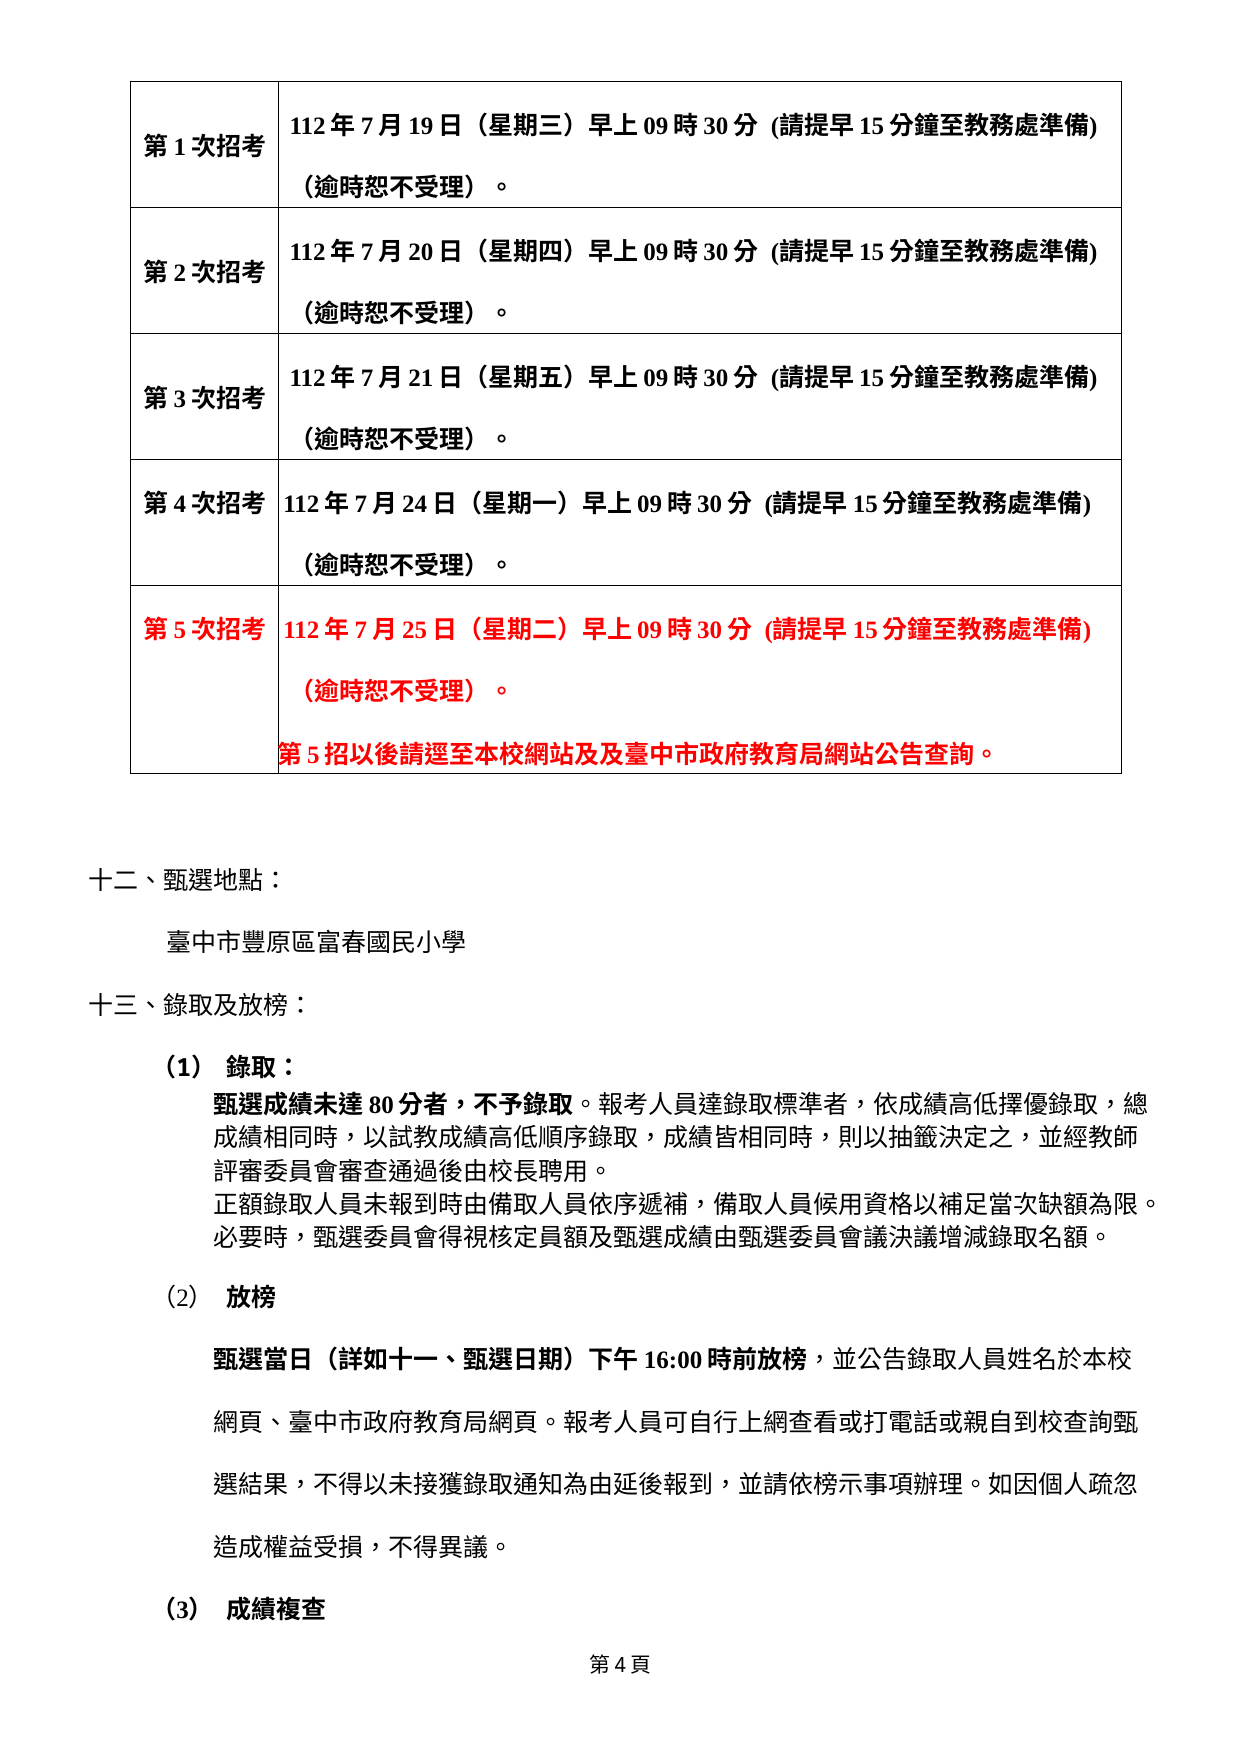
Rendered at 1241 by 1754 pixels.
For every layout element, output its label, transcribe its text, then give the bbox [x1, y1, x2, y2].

text 十三、錄取及放榜： [89, 962, 1152, 1024]
text 甄選當日（詳如十一、甄選日期）下午16:00時前放榜，並公告錄取人員姓名於本校網頁、臺中市政府教育局網頁。報考人員可自行上網查看或打電話或親自到校查詢甄選結果，不得以未接獲錄取通知為由延後報到，並請依榜示事項辦理。如因個人疏忽造成權益受損，不得異議。 [214, 1316, 1152, 1566]
table_cell 112年7月20日（星期四）早上09時30分 (請提早15分鐘至教務處準備) （逾時恕不受理）。 [279, 208, 1121, 333]
table_cell 112年7月25日（星期二）早上09時30分 (請提早15分鐘至教務處準備) （逾時恕不受理）。 第5招以後請逕至本校網站及及臺中市政府教育局網站公告查詢。 [279, 586, 1121, 773]
table_cell 112年7月24日（星期一）早上09時30分 (請提早15分鐘至教務處準備) （逾時恕不受理）。 [279, 460, 1121, 585]
table_cell 112年7月21日（星期五）早上09時30分 (請提早15分鐘至教務處準備) （逾時恕不受理）。 [279, 334, 1121, 459]
list 錄取： [151, 1024, 1152, 1087]
text 臺中市豐原區富春國民小學 [151, 899, 1152, 962]
table_header 第1次招考 [131, 82, 278, 207]
table_cell 第2次招考 [131, 208, 278, 333]
table_cell 第5次招考 [131, 586, 278, 773]
table_header 112年7月19日（星期三）早上09時30分 (請提早15分鐘至教務處準備) （逾時恕不受理）。 [279, 82, 1121, 207]
list 放榜 [151, 1253, 1152, 1316]
list 成績複查 [151, 1566, 1152, 1628]
table_cell 第4次招考 [131, 460, 278, 585]
text 十二、甄選地點： [89, 837, 1152, 899]
text 正額錄取人員未報到時由備取人員依序遞補，備取人員候用資格以補足當次缺額為限。必要時，甄選委員會得視核定員額及甄選成績由甄選委員會議決議增減錄取名額。 [214, 1187, 1152, 1253]
text 甄選成績未達80分者，不予錄取。報考人員達錄取標準者，依成績高低擇優錄取，總成績相同時，以試教成績高低順序錄取，成績皆相同時，則以抽籤決定之，並經教師評審委員會審查通過後由校長聘用。 [214, 1087, 1152, 1187]
table_cell 第3次招考 [131, 334, 278, 459]
